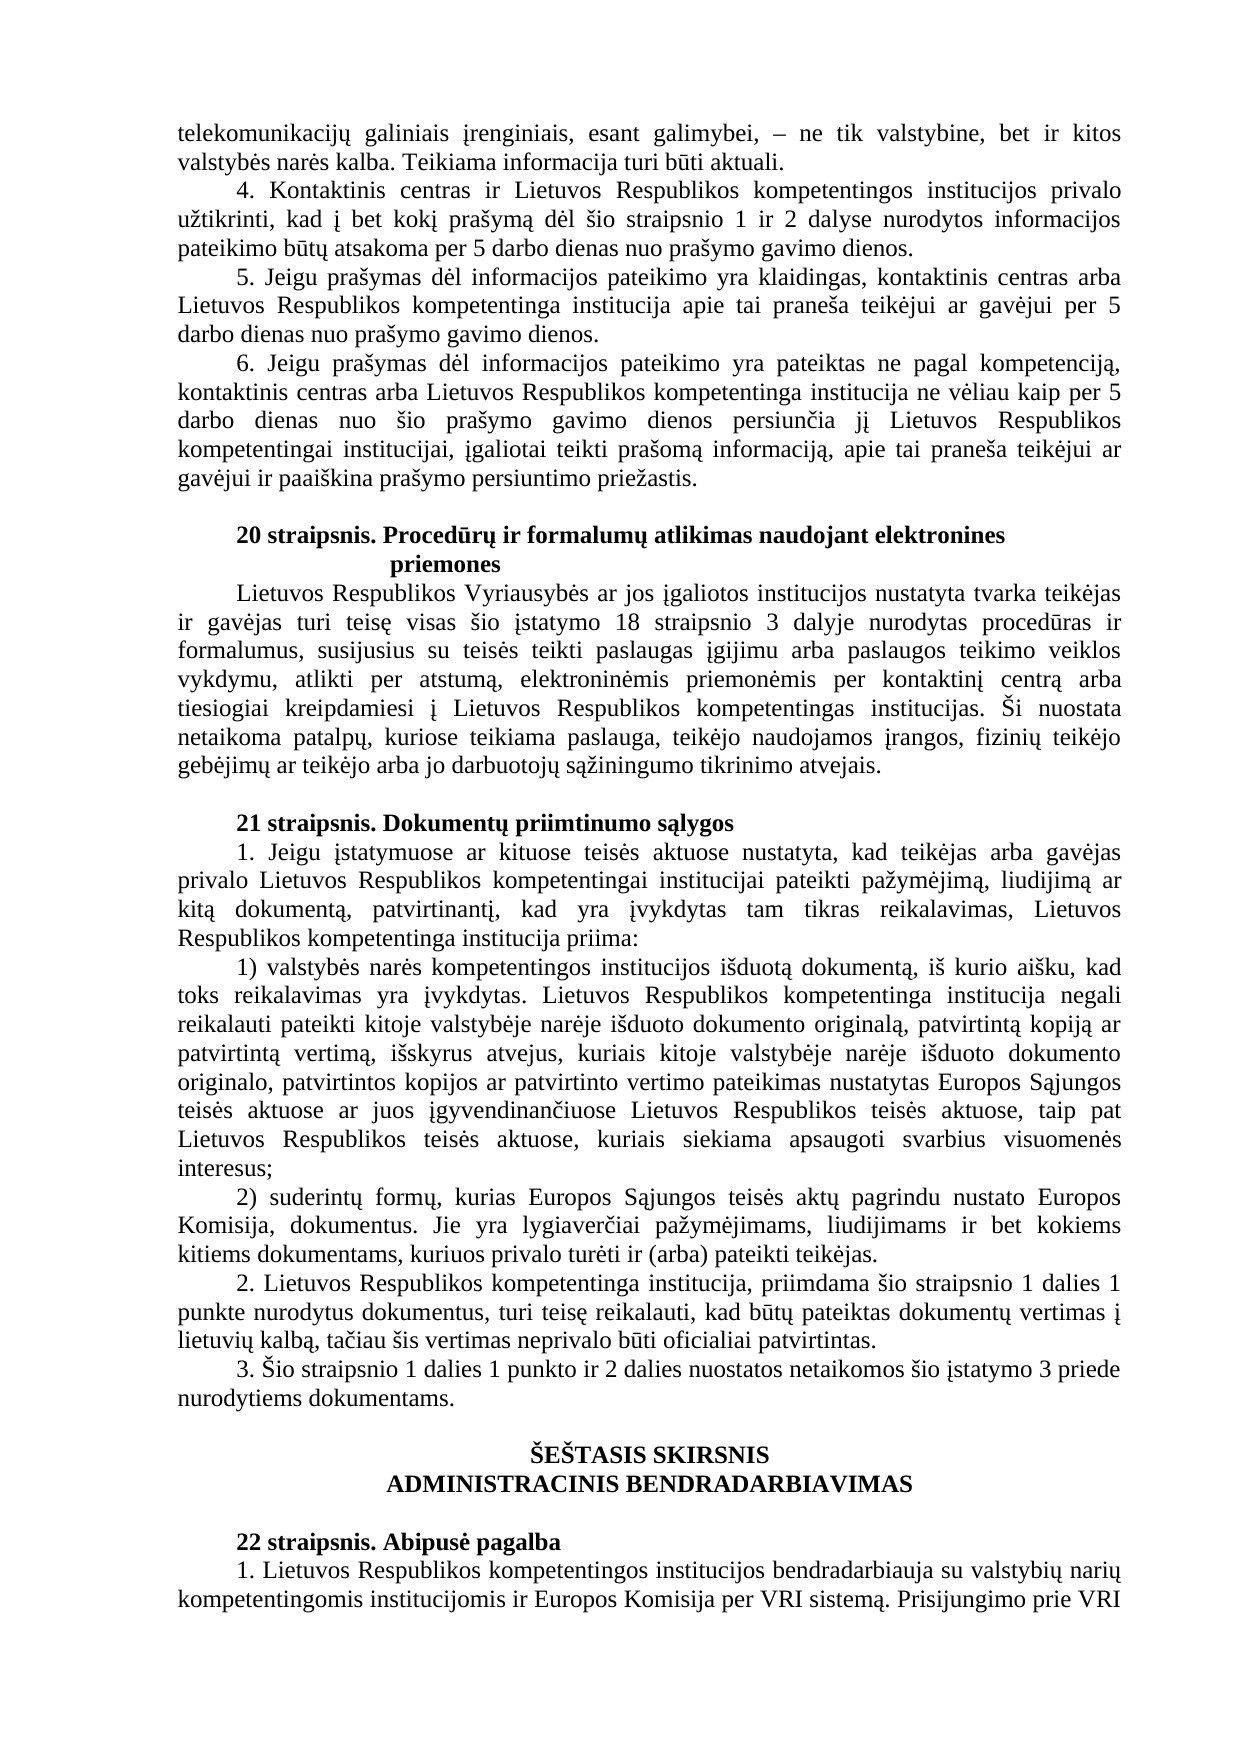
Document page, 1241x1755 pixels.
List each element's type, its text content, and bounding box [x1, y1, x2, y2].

text Lietuvos Respublikos Vyriausybės ar jos įgaliotos institucijos nustatyta tvarka teikėjas ir gavėjas turi teisę visas šio įstatymo 18 straipsnio 3 dalyje nurodytas procedūras ir formalumus, susijusius su teisės teikti paslaugas įgijimu arba paslaugos teikimo veiklos vykdymu, atlikti per atstumą, elektroninėmis priemonėmis per kontaktinį centrą arba tiesiogiai kreipdamiesi į Lietuvos Respublikos kompetentingas institucijas. Ši nuostata netaikoma patalpų, kuriose teikiama paslauga, teikėjo naudojamos įrangos, fizinių teikėjo gebėjimų ar teikėjo arba jo darbuotojų sąžiningumo tikrinimo atvejais. [177, 578, 1122, 779]
text 6. Jeigu prašymas dėl informacijos pateikimo yra pateiktas ne pagal kompetenciją, kontaktinis centras arba Lietuvos Respublikos kompetentinga institucija ne vėliau kaip per 5 darbo dienas nuo šio prašymo gavimo dienos persiunčia jį Lietuvos Respublikos kompetentingai institucijai, įgaliotai teikti prašomą informaciją, apie tai praneša teikėjui ar gavėjui ir paaiškina prašymo persiuntimo priežastis. [177, 348, 1122, 492]
text 2) suderintų formų, kurias Europos Sąjungos teisės aktų pagrindu nustato Europos Komisija, dokumentus. Jie yra lygiaverčiai pažymėjimams, liudijimams ir bet kokiems kitiems dokumentams, kuriuos privalo turėti ir (arba) pateikti teikėjas. [177, 1182, 1122, 1268]
text 3. Šio straipsnio 1 dalies 1 punkto ir 2 dalies nuostatos netaikomos šio įstatymo 3 priede nurodytiems dokumentams. [177, 1354, 1122, 1412]
text 1) valstybės narės kompetentingos institucijos išduotą dokumentą, iš kurio aišku, kad toks reikalavimas yra įvykdytas. Lietuvos Respublikos kompetentinga institucija negali reikalauti pateikti kitoje valstybėje narėje išduoto dokumento originalą, patvirtintą kopiją ar patvirtintą vertimą, išskyrus atvejus, kuriais kitoje valstybėje narėje išduoto dokumento originalo, patvirtintos kopijos ar patvirtinto vertimo pateikimas nustatytas Europos Sąjungos teisės aktuose ar juos įgyvendinančiuose Lietuvos Respublikos teisės aktuose, taip pat Lietuvos Respublikos teisės aktuose, kuriais siekiama apsaugoti svarbius visuomenės interesus; [177, 952, 1122, 1182]
text ŠEŠTASIS SKIRSNIS [177, 1441, 1122, 1469]
text 1. Jeigu įstatymuose ar kituose teisės aktuose nustatyta, kad teikėjas arba gavėjas privalo Lietuvos Respublikos kompetentingai institucijai pateikti pažymėjimą, liudijimą ar kitą dokumentą, patvirtinantį, kad yra įvykdytas tam tikras reikalavimas, Lietuvos Respublikos kompetentinga institucija priima: [177, 837, 1122, 952]
text 2. Lietuvos Respublikos kompetentinga institucija, priimdama šio straipsnio 1 dalies 1 punkte nurodytus dokumentus, turi teisę reikalauti, kad būtų pateiktas dokumentų vertimas į lietuvių kalbą, tačiau šis vertimas neprivalo būti oficialiai patvirtintas. [177, 1268, 1122, 1354]
text telekomunikacijų galiniais įrenginiais, esant galimybei, – ne tik valstybine, bet ir kitos valstybės narės kalba. Teikiama informacija turi būti aktuali. [177, 118, 1122, 176]
text 4. Kontaktinis centras ir Lietuvos Respublikos kompetentingos institucijos privalo užtikrinti, kad į bet kokį prašymą dėl šio straipsnio 1 ir 2 dalyse nurodytos informacijos pateikimo būtų atsakoma per 5 darbo dienas nuo prašymo gavimo dienos. [177, 176, 1122, 262]
text 5. Jeigu prašymas dėl informacijos pateikimo yra klaidingas, kontaktinis centras arba Lietuvos Respublikos kompetentinga institucija apie tai praneša teikėjui ar gavėjui per 5 darbo dienas nuo prašymo gavimo dienos. [177, 262, 1122, 348]
text 21 straipsnis. Dokumentų priimtinumo sąlygos [177, 808, 1122, 837]
text 1. Lietuvos Respublikos kompetentingos institucijos bendradarbiauja su valstybių narių kompetentingomis institucijomis ir Europos Komisija per VRI sistemą. Prisijungimo prie VRI [177, 1556, 1122, 1613]
text 22 straipsnis. Abipusė pagalba [177, 1527, 1122, 1556]
text 20 straipsnis. Procedūrų ir formalumų atlikimas naudojant elektronines priemones [236, 521, 1122, 578]
text ADMINISTRACINIS BENDRADARBIAVIMAS [177, 1469, 1122, 1498]
